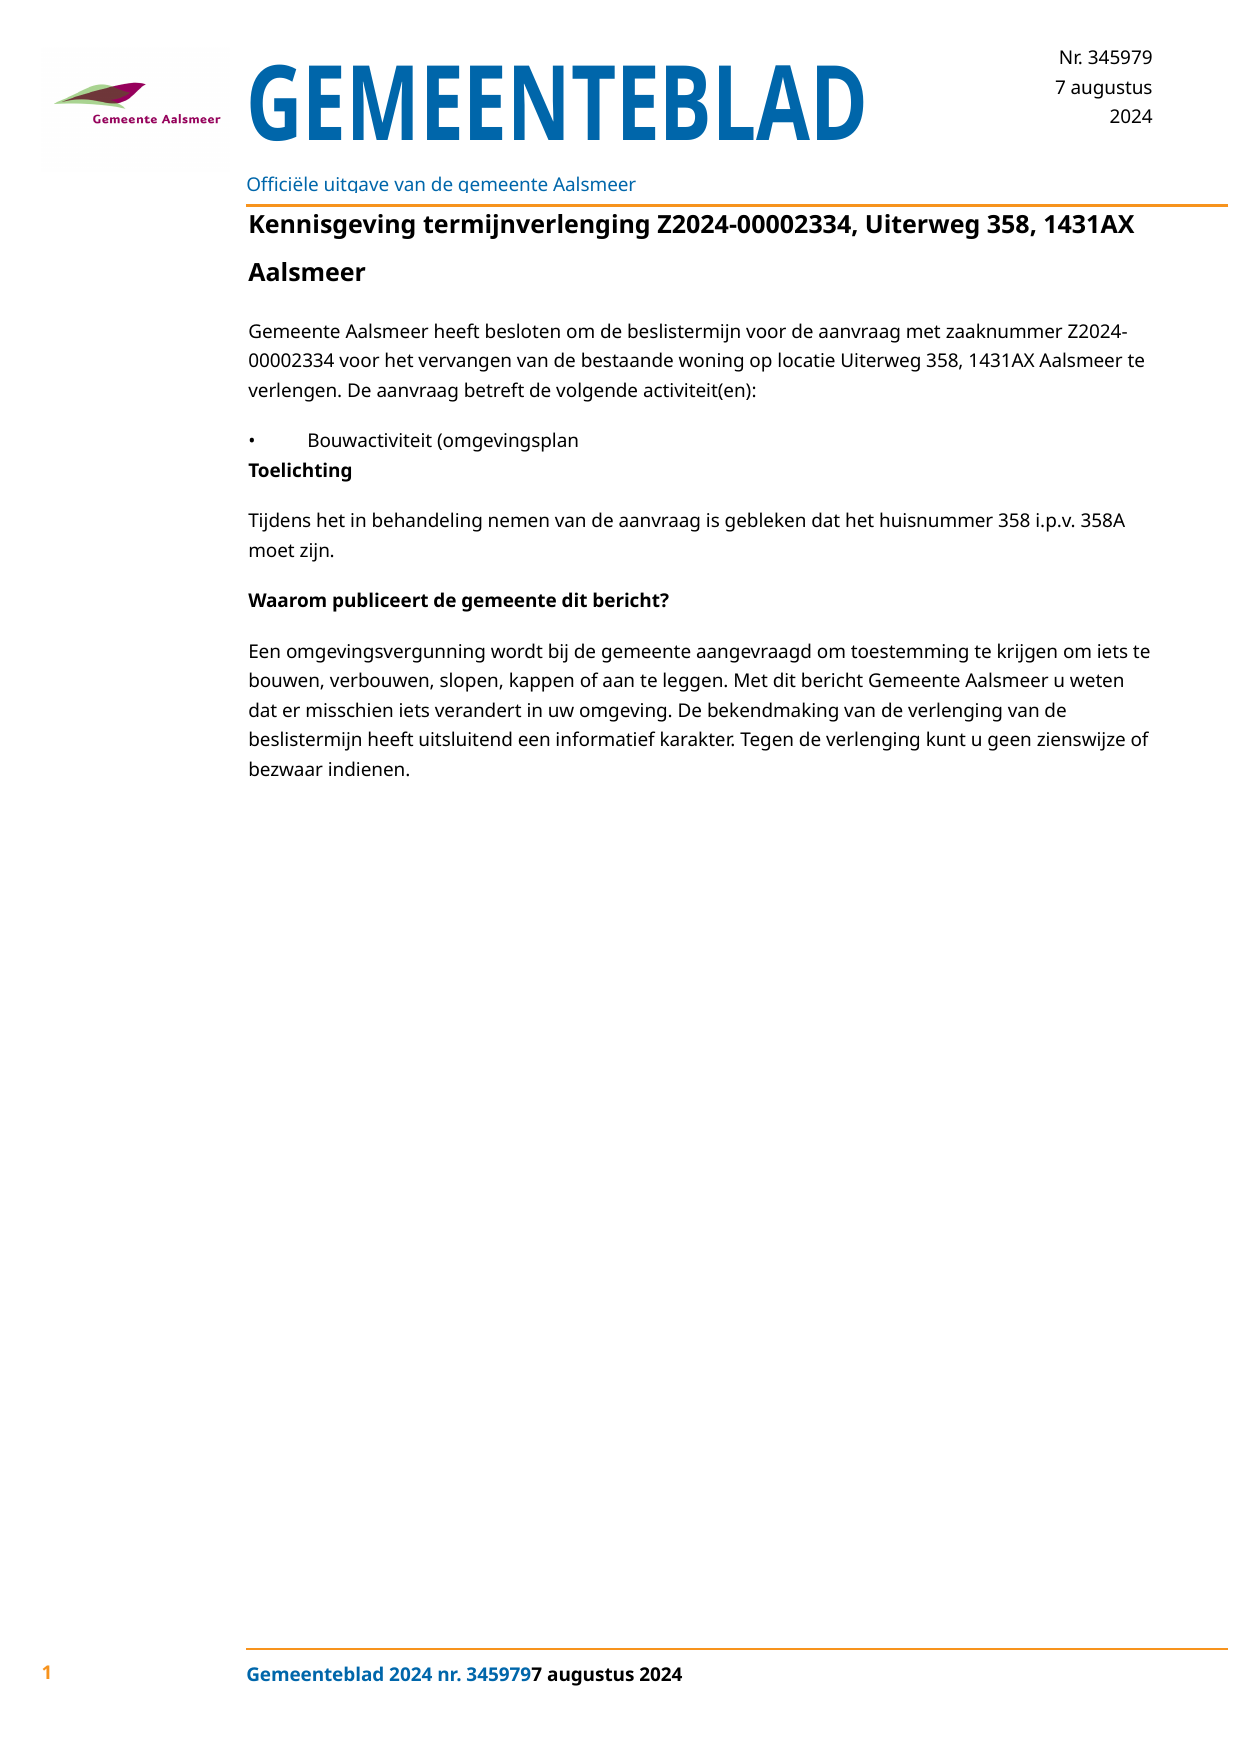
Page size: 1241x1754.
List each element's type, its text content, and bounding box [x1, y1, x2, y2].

text Kennisgeving termijnverlenging Z2024-00002334, Uiterweg 358, 1431AX Aalsmeer [248, 207, 1152, 288]
list Bouwactiviteit (omgevingsplan [248, 427, 1152, 453]
text Een omgevingsvergunning wordt bij de gemeente aangevraagd om toestemming te krijgen om iets te bouwen, verbouwen, slopen, kappen of aan te leggen. Met dit bericht Gemeente Aalsmeer u weten dat er misschien iets verandert in uw omgeving. De bekendmaking van de verlenging van de beslistermijn heeft uitsluitend een informatief karakter. Tegen de verlenging kunt u geen zienswijze of bezwaar indienen. [248, 638, 1152, 782]
text Gemeente Aalsmeer heeft besloten om de beslistermijn voor de aanvraag met zaaknummer Z2024-00002334 voor het vervangen van de bestaande woning op locatie Uiterweg 358, 1431AX Aalsmeer te verlengen. De aanvraag betreft de volgende activiteit(en): [248, 318, 1152, 403]
text Tijdens het in behandeling nemen van de aanvraag is gebleken dat het huisnummer 358 i.p.v. 358A moet zijn. [248, 507, 1152, 563]
text Toelichting [248, 457, 1152, 483]
picture [41, 47, 231, 172]
text Waarom publiceert de gemeente dit bericht? [248, 587, 1152, 613]
